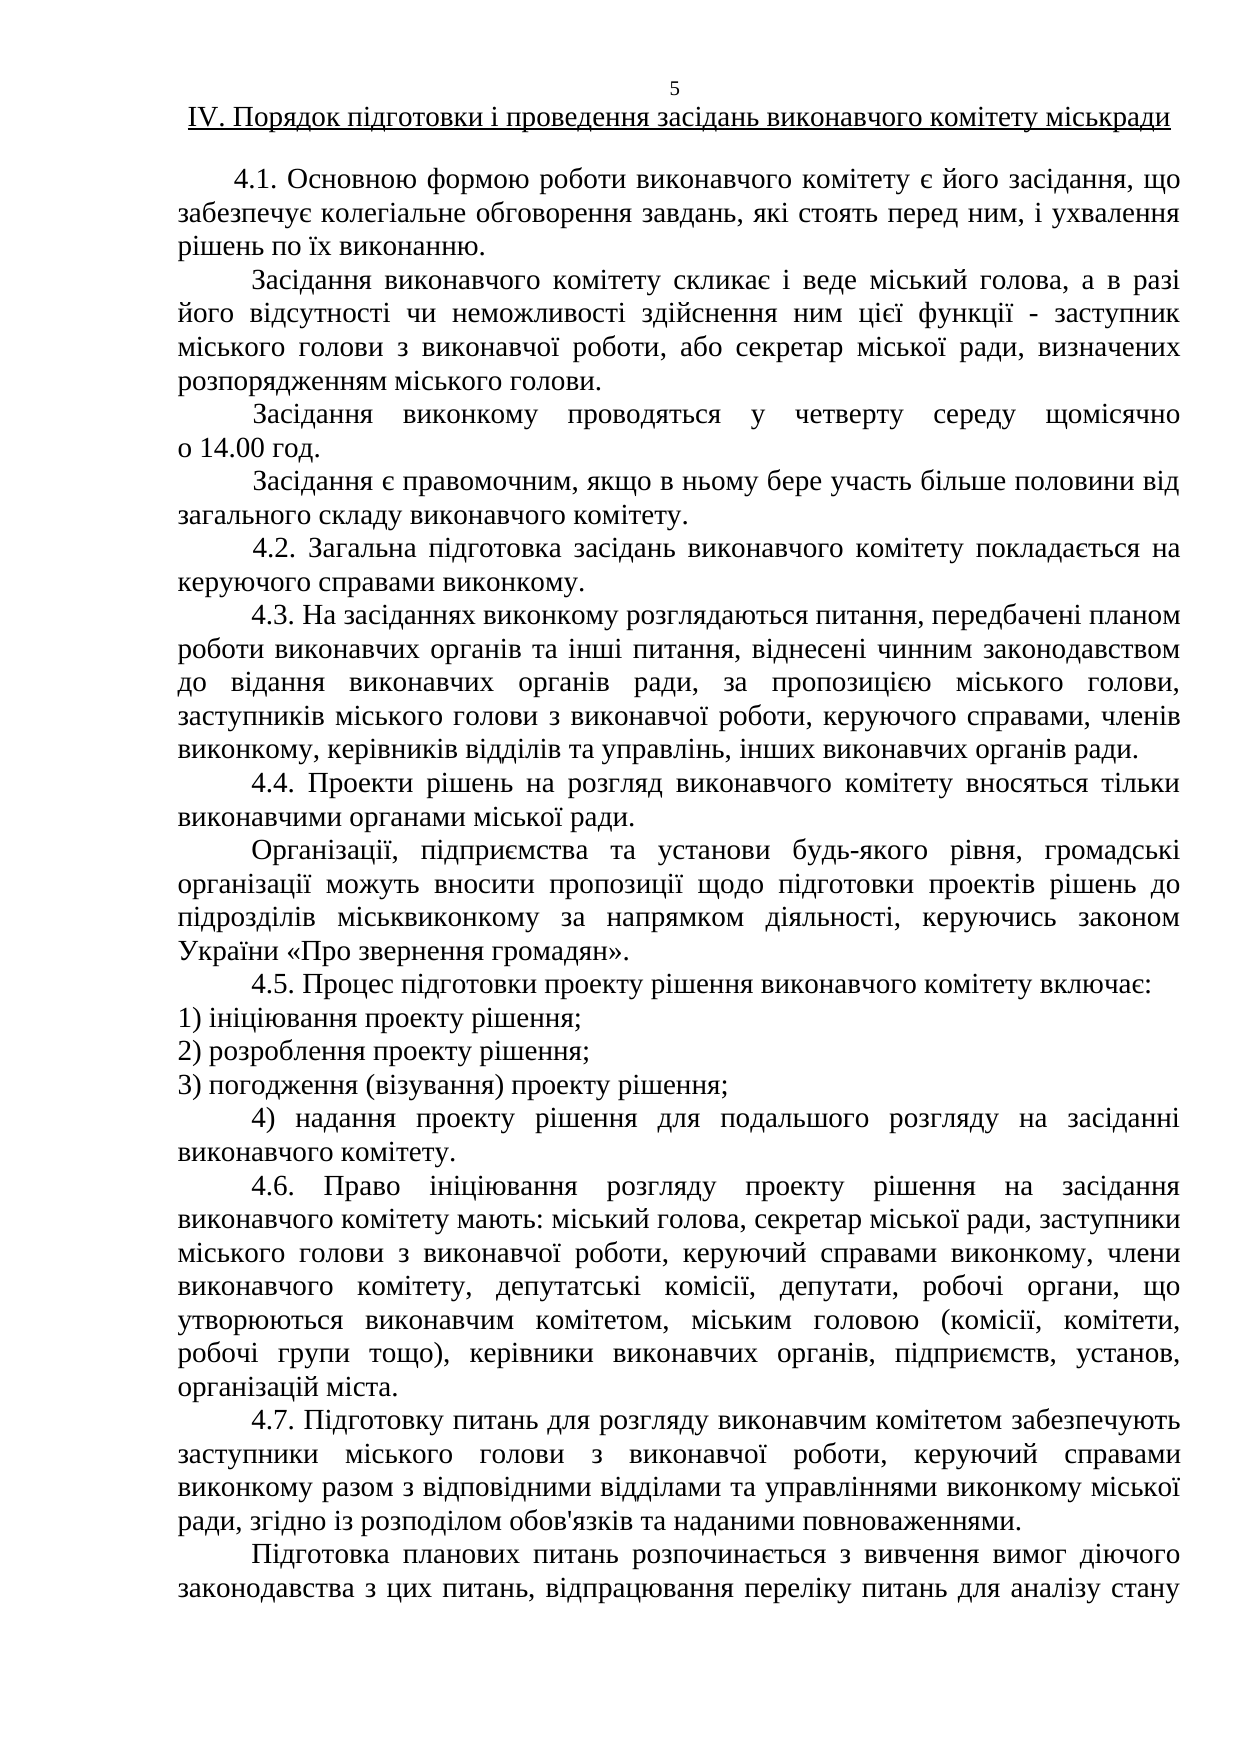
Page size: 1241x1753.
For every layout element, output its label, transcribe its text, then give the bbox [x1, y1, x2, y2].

text Засідання є правомочним, якщо в ньому бере участь більше половини від загального складу виконавчого комітету. [177, 463, 1181, 530]
text 4.6. Право ініціювання розгляду проекту рішення на засідання виконавчого комітету мають: міський голова, секретар міської ради, заступники міського голови з виконавчої роботи, керуючий справами виконкому, члени виконавчого комітету, депутатські комісії, депутати, робочі органи, що утворюються виконавчим комітетом, міським головою (комісії, комітети, робочі групи тощо), керівники виконавчих органів, підприємств, установ, організацій міста. [177, 1168, 1181, 1402]
text 4.1. Основною формою роботи виконавчого комітету є його засідання, що забезпечує колегіальне обговорення завдань, які стоять перед ним, і ухвалення рішень по їх виконанню. [177, 161, 1181, 262]
text 4) надання проекту рішення для подальшого розгляду на засіданні виконавчого комітету. [177, 1101, 1181, 1168]
text IV. Порядок підготовки і проведення засідань виконавчого комітету міськради [177, 99, 1181, 133]
text 4.2. Загальна підготовка засідань виконавчого комітету покладається на керуючого справами виконкому. [177, 530, 1181, 597]
text Засідання виконавчого комітету скликає і веде міський голова, а в разі його відсутності чи неможливості здійснення ним цієї функції - заступник міського голови з виконавчої роботи, або секретар міської ради, визначених розпорядженням міського голови. [177, 262, 1181, 396]
text 1) ініціювання проекту рішення; [177, 1000, 1181, 1033]
text 4.5. Процес підготовки проекту рішення виконавчого комітету включає: [177, 966, 1181, 1000]
text 3) погодження (візування) проекту рішення; [177, 1067, 1181, 1101]
text 4.3. На засіданнях виконкому розглядаються питання, передбачені планом роботи виконавчих органів та інші питання, віднесені чинним законодавством до відання виконавчих органів ради, за пропозицією міського голови, заступників міського голови з виконавчої роботи, керуючого справами, членів виконкому, керівників відділів та управлінь, інших виконавчих органів ради. [177, 597, 1181, 765]
text Організації, підприємства та установи будь-якого рівня, громадські організації можуть вносити пропозиції щодо підготовки проектів рішень до підрозділів міськвиконкому за напрямком діяльності, керуючись законом України «Про звернення громадян». [177, 832, 1181, 966]
text Засідання виконкому проводяться у четверту середу щомісячно о 14.00 год. [177, 396, 1181, 463]
text 4.7. Підготовку питань для розгляду виконавчим комітетом забезпечують заступники міського голови з виконавчої роботи, керуючий справами виконкому разом з відповідними відділами та управліннями виконкому міської ради, згідно із розподілом обов'язків та наданими повноваженнями. [177, 1402, 1181, 1537]
text Підготовка планових питань розпочинається з вивчення вимог діючого законодавства з цих питань, відпрацювання переліку питань для аналізу стану [177, 1537, 1181, 1604]
text 2) розроблення проекту рішення; [177, 1033, 1181, 1067]
text 4.4. Проекти рішень на розгляд виконавчого комітету вносяться тільки виконавчими органами міської ради. [177, 765, 1181, 832]
